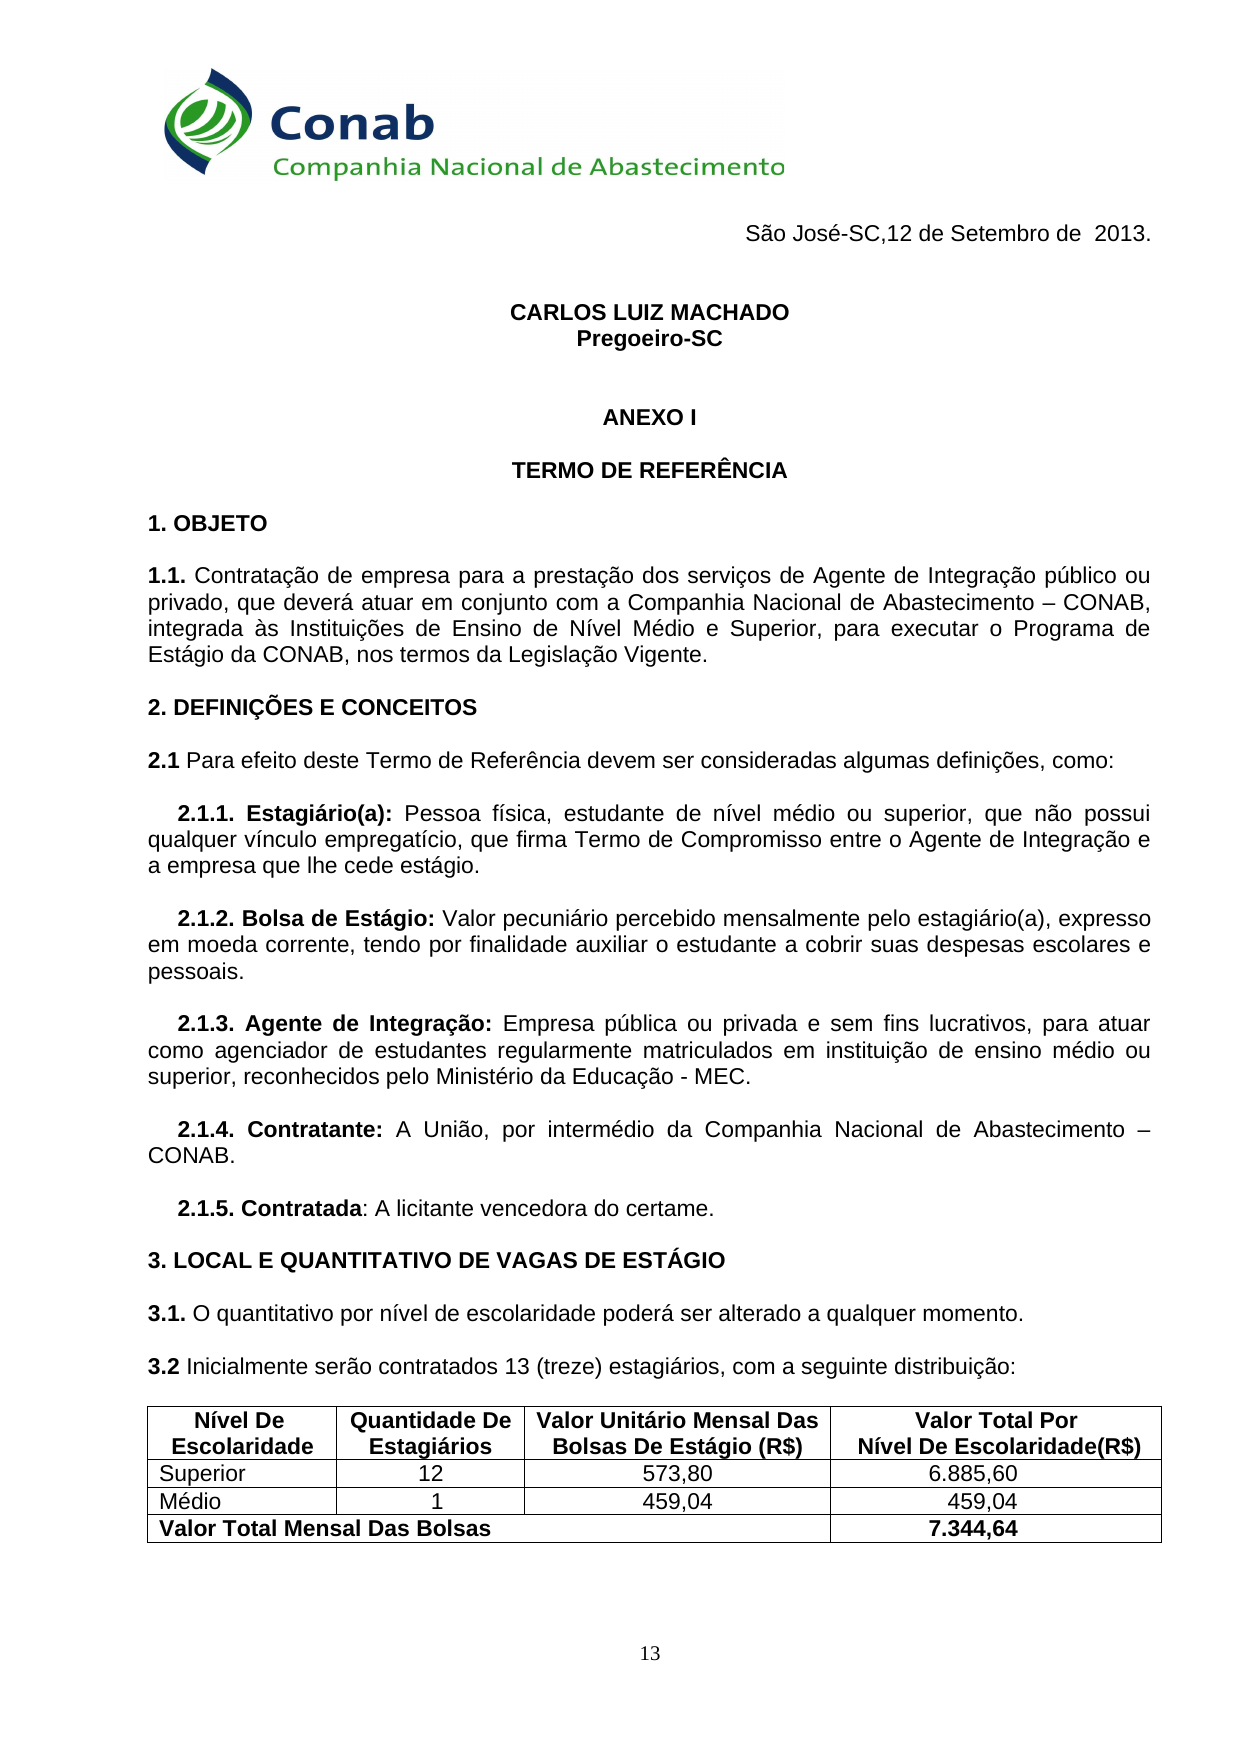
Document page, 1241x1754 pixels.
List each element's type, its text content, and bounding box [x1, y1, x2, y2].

text 3.1. O quantitativo por nível de escolaridade poderá ser alterado a qualquer momento. [148, 1300, 1152, 1327]
text 2.1 Para efeito deste Termo de Referência devem ser consideradas algumas definições, como: [148, 747, 1152, 773]
text 2.1.2. Bolsa de Estágio: Valor pecuniário percebido mensalmente pelo estagiário(a), expresso em moeda corrente, tendo por finalidade auxiliar o estudante a cobrir suas despesas escolares e pessoais. [148, 905, 1152, 984]
text ANEXO I [148, 404, 1152, 431]
text 2.1.1. Estagiário(a): Pessoa física, estudante de nível médio ou superior, que não possui qualquer vínculo empregatício, que firma Termo de Compromisso entre o Agente de Integração e a empresa que lhe cede estágio. [148, 799, 1152, 878]
table_cell 12 [337, 1460, 524, 1487]
text 1.1. Contratação de empresa para a prestação dos serviços de Agente de Integração público ou privado, que deverá atuar em conjunto com a Companhia Nacional de Abastecimento – CONAB, integrada às Instituições de Ensino de Nível Médio e Superior, para executar o Programa de Estágio da CONAB, nos termos da Legislação Vigente. [148, 562, 1152, 668]
text Pregoeiro-SC [148, 325, 1152, 351]
table_cell Superior [148, 1460, 336, 1487]
text 2. DEFINIÇÕES E CONCEITOS [148, 694, 1152, 720]
text CARLOS LUIZ MACHADO [148, 299, 1152, 325]
table_header Valor Total Por Nível De Escolaridade(R$) [831, 1407, 1161, 1459]
text TERMO DE REFERÊNCIA [148, 457, 1152, 483]
text 2.1.3. Agente de Integração: Empresa pública ou privada e sem fins lucrativos, para atuar como agenciador de estudantes regularmente matriculados em instituição de ensino médio ou superior, reconhecidos pelo Ministério da Educação - MEC. [148, 1010, 1152, 1089]
table_cell 7.344,64 [831, 1515, 1161, 1542]
table_cell Médio [148, 1488, 336, 1514]
text 3.2 Inicialmente serão contratados 13 (treze) estagiários, com a seguinte distribuição: [148, 1353, 1152, 1379]
text São José-SC,12 de Setembro de 2013. [148, 220, 1152, 246]
text 2.1.5. Contratada: A licitante vencedora do certame. [148, 1195, 1152, 1221]
table_header Nível De Escolaridade [148, 1407, 336, 1459]
table_cell 1 [337, 1488, 524, 1514]
table_cell Valor Total Mensal Das Bolsas [148, 1515, 830, 1542]
table_cell 459,04 [831, 1488, 1161, 1514]
picture [164, 68, 785, 181]
text 3. LOCAL E QUANTITATIVO DE VAGAS DE ESTÁGIO [148, 1247, 1152, 1274]
text 2.1.4. Contratante: A União, por intermédio da Companhia Nacional de Abastecimento – CONAB. [148, 1116, 1152, 1168]
table_cell 573,80 [525, 1460, 830, 1487]
table_header Quantidade De Estagiários [337, 1407, 524, 1459]
table_header Valor Unitário Mensal Das Bolsas De Estágio (R$) [525, 1407, 830, 1459]
table_cell 459,04 [525, 1488, 830, 1514]
text 1. OBJETO [148, 509, 1152, 536]
table_cell 6.885,60 [831, 1460, 1161, 1487]
